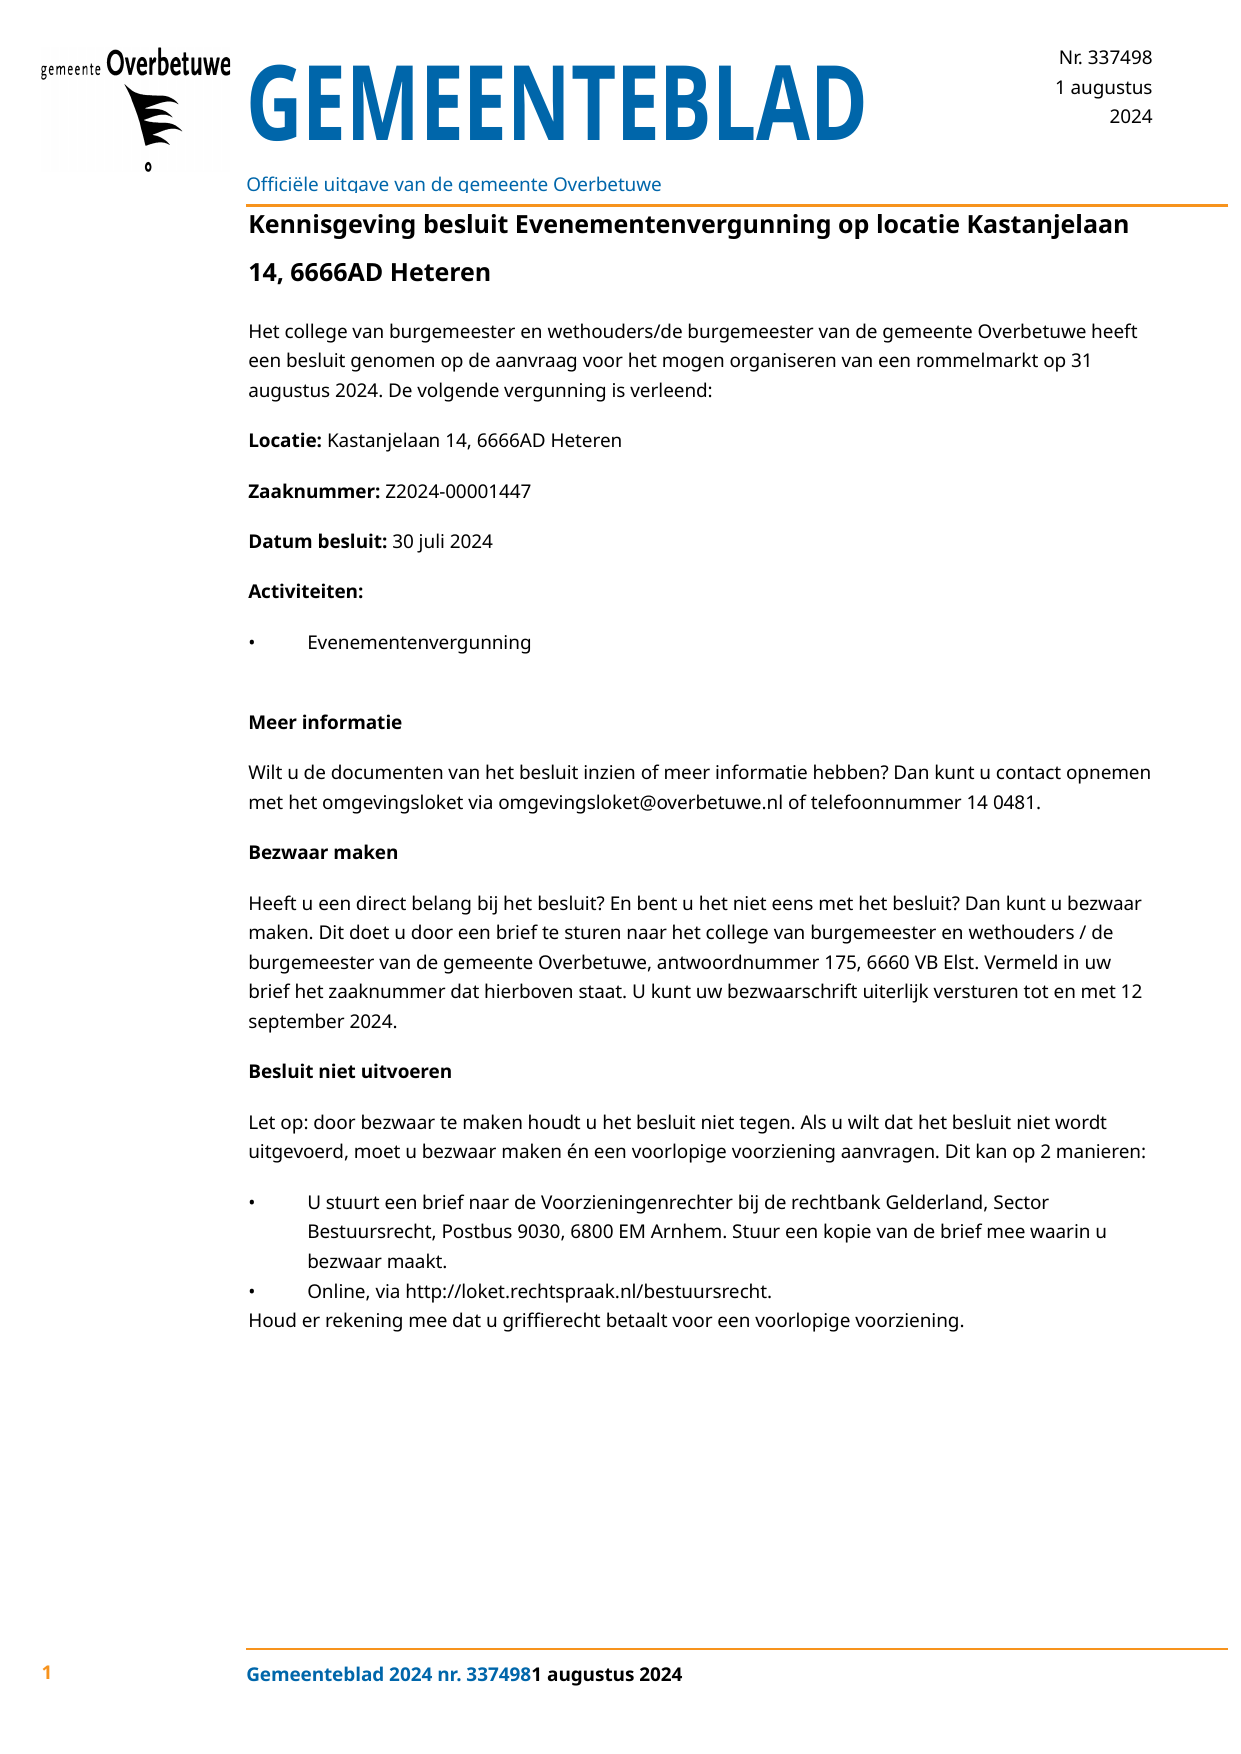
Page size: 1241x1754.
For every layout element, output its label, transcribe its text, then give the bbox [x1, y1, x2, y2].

text Kennisgeving besluit Evenementenvergunning op locatie Kastanjelaan 14, 6666AD Heteren [248, 207, 1152, 288]
text Meer informatie [248, 709, 1152, 735]
text Locatie: Kastanjelaan 14, 6666AD Heteren [248, 427, 1152, 453]
text Activiteiten: [248, 579, 1152, 604]
text Datum besluit: 30 juli 2024 [248, 528, 1152, 554]
list Online, via http://loket.rechtspraak.nl/bestuursrecht. [248, 1278, 1152, 1304]
text Let op: door bezwaar te maken houdt u het besluit niet tegen. Als u wilt dat het besluit niet wordt uitgevoerd, moet u bezwaar maken én een voorlopige voorziening aanvragen. Dit kan op 2 manieren: [248, 1109, 1152, 1164]
text Wilt u de documenten van het besluit inzien of meer informatie hebben? Dan kunt u contact opnemen met het omgevingsloket via omgevingsloket@overbetuwe.nl of telefoonnummer 14 0481. [248, 759, 1152, 815]
text Houd er rekening mee dat u griffierecht betaalt voor een voorlopige voorziening. [248, 1307, 1152, 1333]
list U stuurt een brief naar de Voorzieningenrechter bij de rechtbank Gelderland, Sector Bestuursrecht, Postbus 9030, 6800 EM Arnhem. Stuur een kopie van de brief mee waarin u bezwaar maakt. [248, 1189, 1152, 1274]
text Besluit niet uitvoeren [248, 1059, 1152, 1084]
picture [41, 47, 231, 172]
list Evenementenvergunning [248, 629, 1152, 655]
text Heeft u een direct belang bij het besluit? En bent u het niet eens met het besluit? Dan kunt u bezwaar maken. Dit doet u door een brief te sturen naar het college van burgemeester en wethouders / de burgemeester van de gemeente Overbetuwe, antwoordnummer 175, 6660 VB Elst. Vermeld in uw brief het zaaknummer dat hierboven staat. U kunt uw bezwaarschrift uiterlijk versturen tot en met 12 september 2024. [248, 890, 1152, 1034]
text Het college van burgemeester en wethouders/de burgemeester van de gemeente Overbetuwe heeft een besluit genomen op de aanvraag voor het mogen organiseren van een rommelmarkt op 31 augustus 2024. De volgende vergunning is verleend: [248, 318, 1152, 403]
text Zaaknummer: Z2024-00001447 [248, 478, 1152, 504]
text Bezwaar maken [248, 839, 1152, 865]
